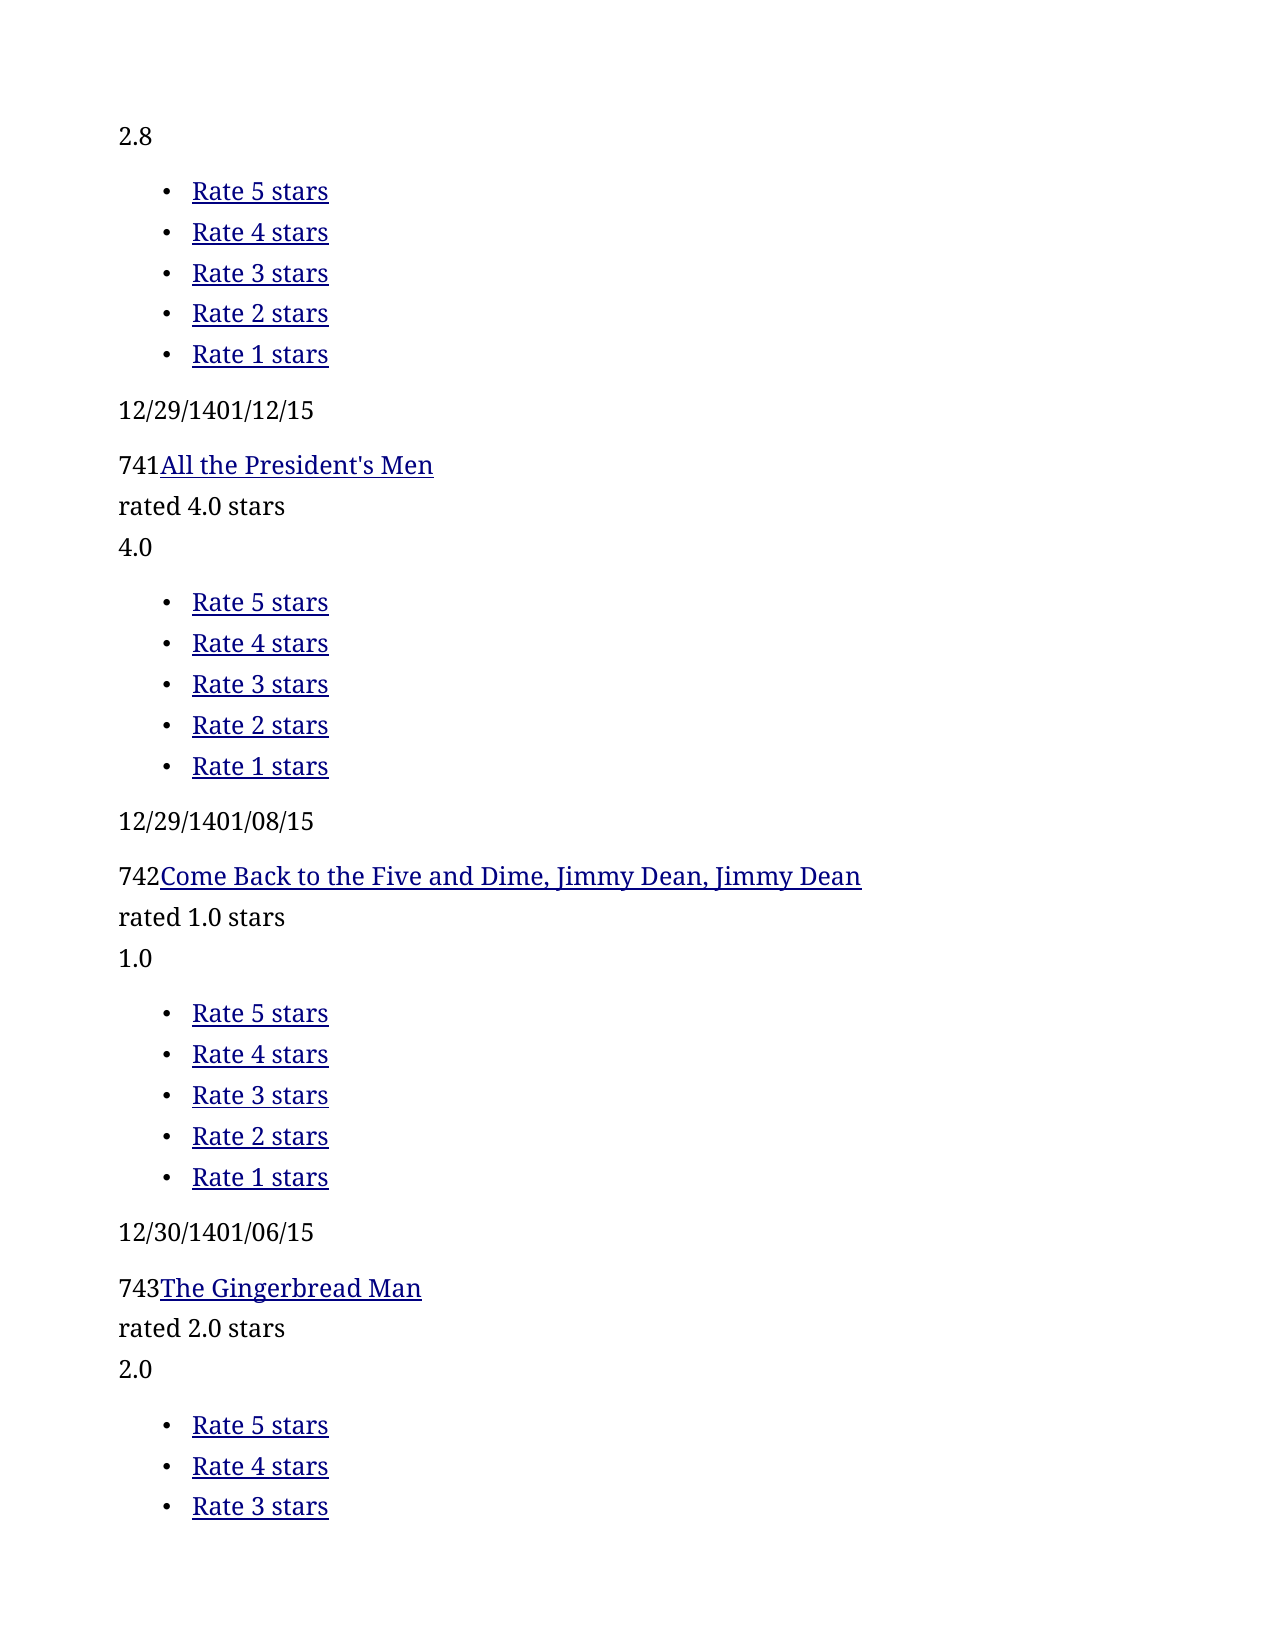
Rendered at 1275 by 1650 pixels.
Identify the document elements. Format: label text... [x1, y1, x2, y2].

list Rate 2 stars [162, 1118, 1157, 1153]
list Rate 1 stars [162, 748, 1157, 782]
list Rate 4 stars [162, 626, 1157, 660]
text rated 1.0 stars [118, 900, 1157, 934]
text rated 2.0 stars [118, 1311, 1157, 1345]
text 12/30/1401/06/15 [118, 1215, 1157, 1249]
list Rate 5 stars [162, 585, 1157, 619]
text 741All the President's Men [118, 448, 1157, 482]
list Rate 4 stars [162, 1037, 1157, 1071]
list Rate 3 stars [162, 255, 1157, 289]
text 742Come Back to the Five and Dime, Jimmy Dean, Jimmy Dean [118, 859, 1157, 893]
list Rate 1 stars [162, 337, 1157, 371]
text 4.0 [118, 529, 1157, 563]
text 12/29/1401/12/15 [118, 392, 1157, 426]
list Rate 2 stars [162, 707, 1157, 741]
list Rate 3 stars [162, 666, 1157, 701]
list Rate 4 stars [162, 214, 1157, 248]
text 12/29/1401/08/15 [118, 803, 1157, 838]
text rated 4.0 stars [118, 488, 1157, 523]
list Rate 4 stars [162, 1448, 1157, 1482]
list Rate 5 stars [162, 173, 1157, 208]
list Rate 3 stars [162, 1489, 1157, 1523]
text 2.0 [118, 1352, 1157, 1386]
text 2.8 [118, 118, 1157, 152]
text 1.0 [118, 941, 1157, 975]
list Rate 5 stars [162, 996, 1157, 1030]
list Rate 2 stars [162, 296, 1157, 330]
text 743The Gingerbread Man [118, 1270, 1157, 1304]
list Rate 5 stars [162, 1407, 1157, 1441]
list Rate 3 stars [162, 1078, 1157, 1112]
list Rate 1 stars [162, 1159, 1157, 1193]
